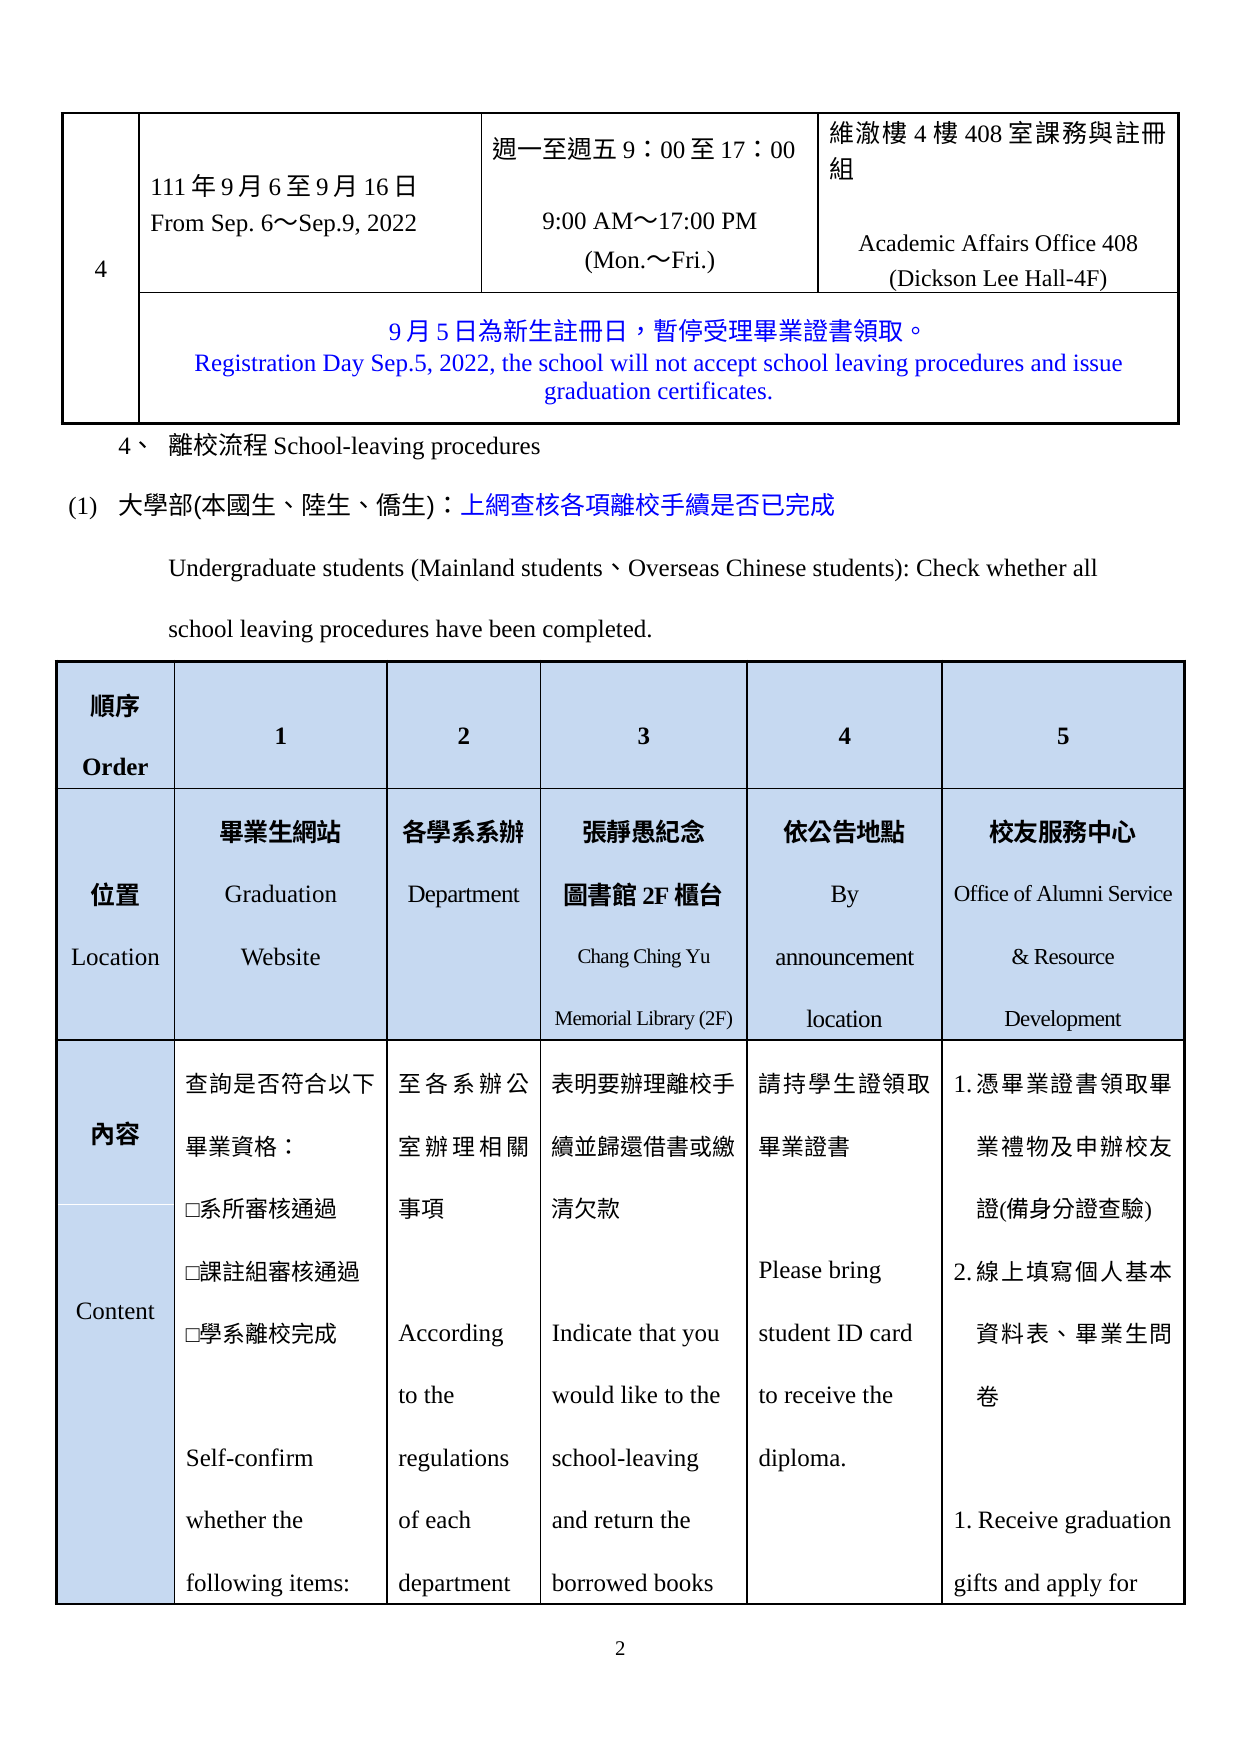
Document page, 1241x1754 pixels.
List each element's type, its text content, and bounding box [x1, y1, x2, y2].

table_cell 內容 [58, 1041, 174, 1204]
table_header 4 [748, 663, 941, 788]
table_cell 校友服務中心 Office of Alumni Service & Resource Development [943, 789, 1183, 1039]
table_cell 位置 Location [58, 789, 174, 1039]
table_cell 查詢是否符合以下畢業資格： □系所審核通過 □課註組審核通過 □學系離校完成 Self-confirm whether the following items: [175, 1041, 386, 1603]
table_cell 至各系辦公室辦理相關事項 According to the regulations of each department [388, 1041, 540, 1603]
table_cell 依公告地點 By announcement location [748, 789, 941, 1039]
table_cell 111年9月6至9月16日 From Sep. 6〜Sep.9, 2022 [140, 114, 481, 291]
table_cell 各學系系辦 Department [388, 789, 540, 1039]
list 大學部(本國生、陸生、僑生)：上網查核各項離校手續是否已完成 [68, 462, 1122, 524]
text Undergraduate students (Mainland students、Overseas Chinese students): Check whether all school leaving procedures have been completed. [168, 524, 1122, 649]
table_cell Content [58, 1205, 174, 1603]
table_header 1 [175, 663, 386, 788]
table_cell 週一至週五9：00至17：00 9:00 AM〜17:00 PM (Mon.〜Fri.) [482, 114, 817, 291]
table_header 3 [541, 663, 746, 788]
table_cell 畢業生網站 Graduation Website [175, 789, 386, 1039]
table_cell 9月5日為新生註冊日，暫停受理畢業證書領取。 Registration Day Sep.5, 2022, the school will not accept school leaving procedures and issue graduation certificates. [140, 293, 1177, 422]
table_header 2 [388, 663, 540, 788]
list 離校流程School-leaving procedures [118, 425, 1122, 462]
table_header 順序 Order [58, 663, 174, 788]
table_cell 憑畢業證書領取畢業禮物及申辦校友證(備身分證查驗) 線上填寫個人基本資料表、畢業生問卷 1. Receive graduation gifts and apply for [943, 1041, 1183, 1603]
table_header 5 [943, 663, 1183, 788]
table_cell 請持學生證領取畢業證書 Please bring student ID card to receive the diploma. [748, 1041, 941, 1603]
table_cell 維澈樓4樓408室課務與註冊組 Academic Affairs Office 408 (Dickson Lee Hall-4F) [819, 114, 1177, 291]
table_cell 4 [64, 114, 138, 422]
table_cell 張靜愚紀念 圖書館2F櫃台 Chang Ching Yu Memorial Library (2F) [541, 789, 746, 1039]
table_cell 表明要辦理離校手續並歸還借書或繳清欠款 Indicate that you would like to the school-leaving and return the borrowed books [541, 1041, 746, 1603]
